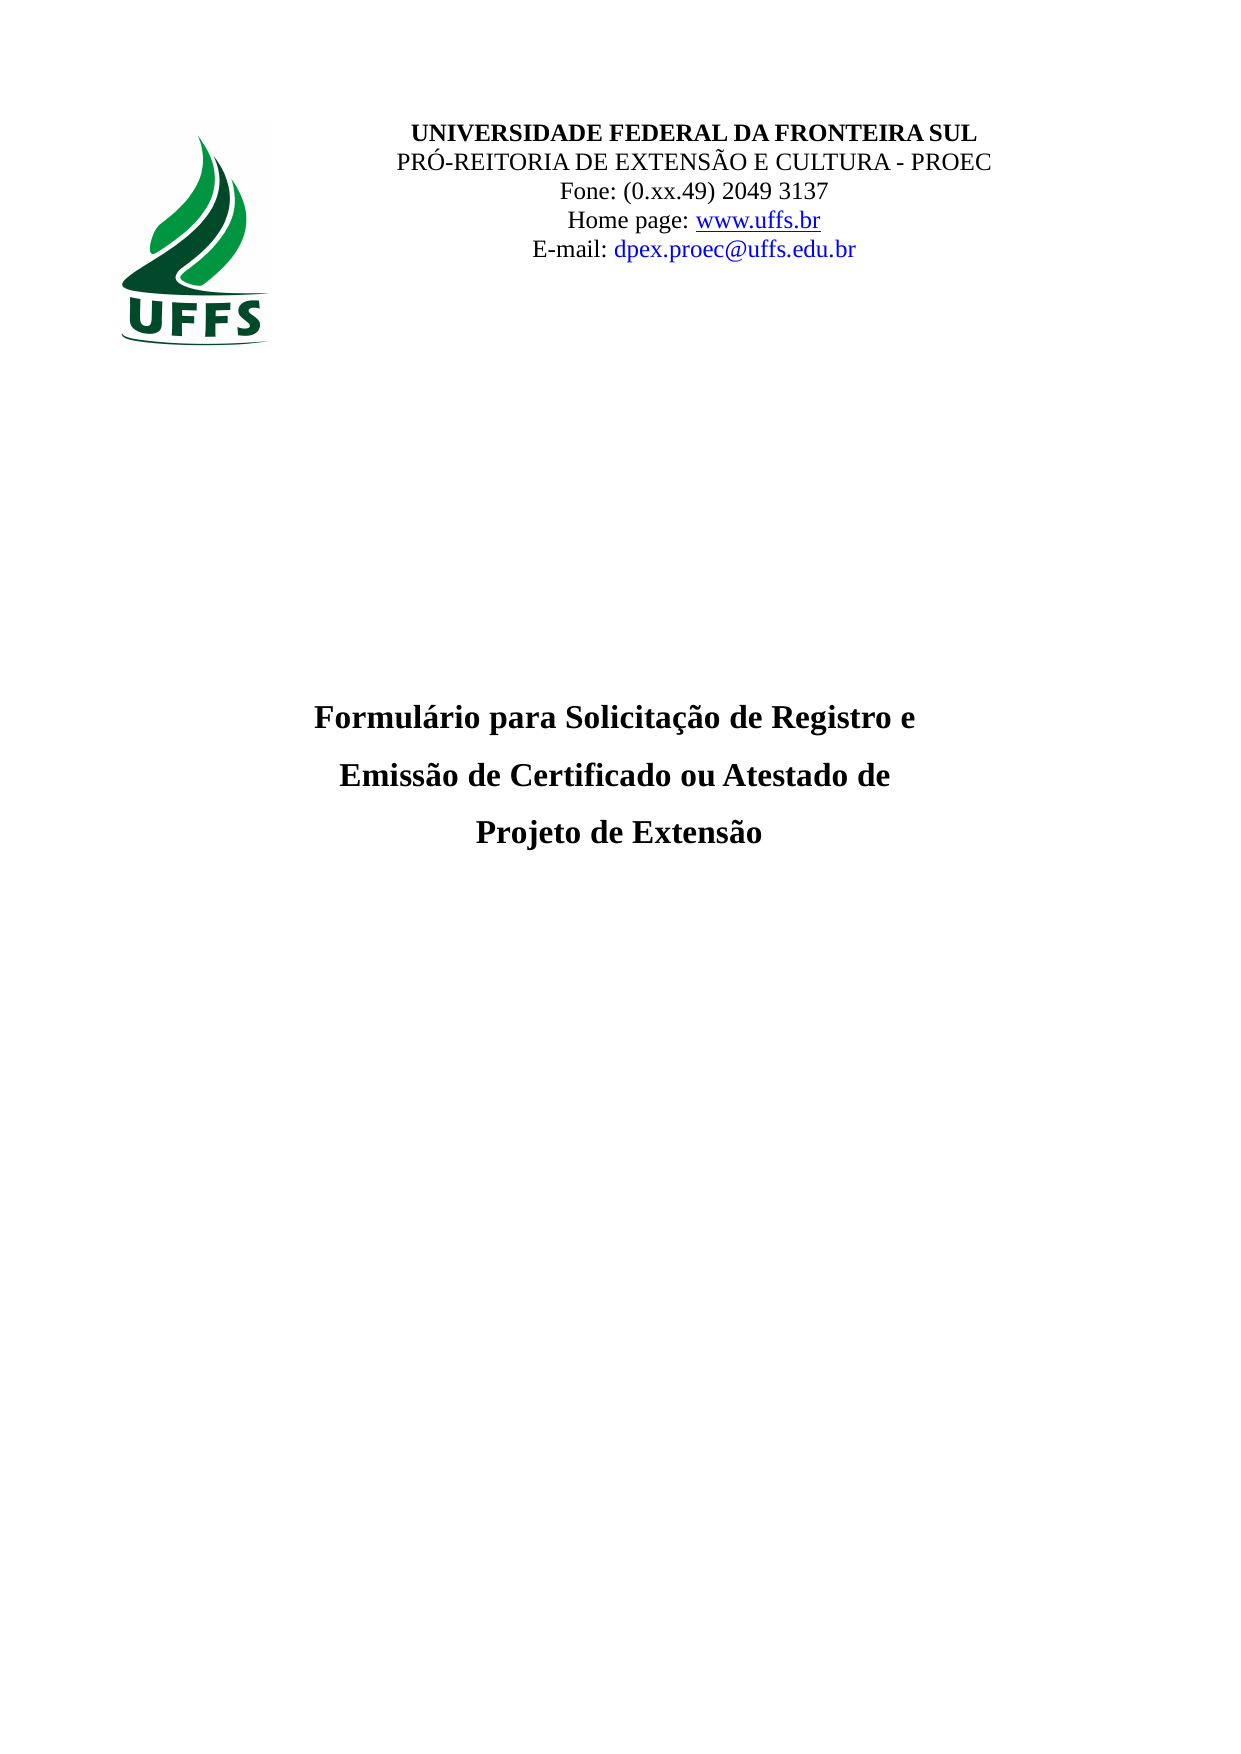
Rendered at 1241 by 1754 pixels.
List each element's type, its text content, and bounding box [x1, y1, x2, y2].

text Fone: (0.xx.49) 2049 3137 [273, 176, 1122, 205]
text Emissão de Certificado ou Atestado de [117, 755, 1122, 793]
text Formulário para Solicitação de Registro e [117, 697, 1122, 736]
text Home page: www.uffs.br [273, 205, 1122, 234]
text UNIVERSIDADE FEDERAL DA FRONTEIRA SUL [273, 118, 1122, 147]
text Projeto de Extensão [117, 812, 1122, 851]
text PRÓ-REITORIA DE EXTENSÃO E CULTURA - PROEC [273, 147, 1122, 176]
text E-mail: dpex.proec@uffs.edu.br [273, 234, 1122, 263]
